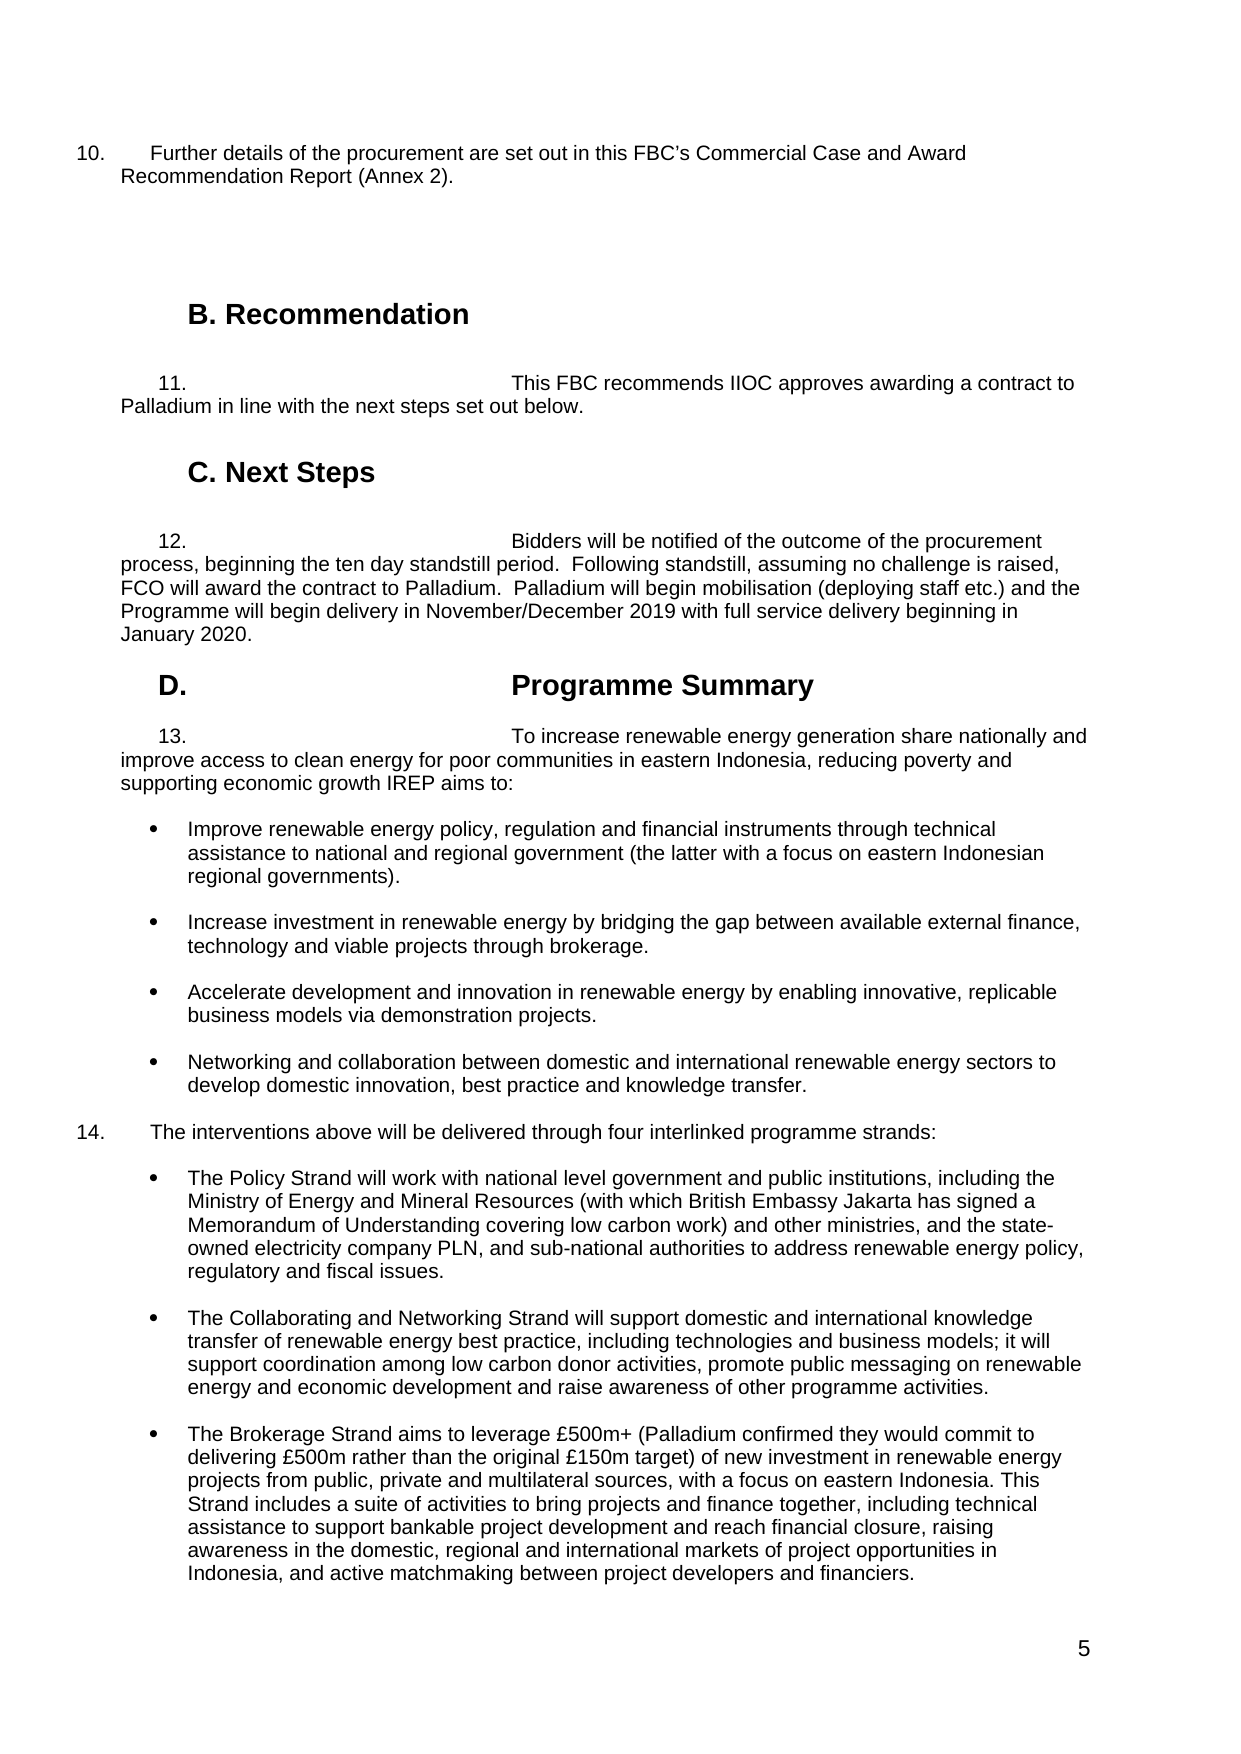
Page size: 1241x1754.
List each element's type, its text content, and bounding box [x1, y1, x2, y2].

list To increase renewable energy generation share nationally and improve access to clean energy for poor communities in eastern Indonesia, reducing poverty and supporting economic growth IREP aims to: [120, 725, 1090, 794]
subtitle Next Steps [187, 456, 1090, 488]
list Further details of the procurement are set out in this FBC’s Commercial Case and Award Recommendation Report (Annex 2). [76, 142, 1110, 188]
list Networking and collaboration between domestic and international renewable energy sectors to develop domestic innovation, best practice and knowledge transfer. [150, 1050, 1090, 1097]
list This FBC recommends IIOC approves awarding a contract to Palladium in line with the next steps set out below. [120, 372, 1090, 418]
list Accelerate development and innovation in renewable energy by enabling innovative, replicable business models via demonstration projects. [150, 981, 1090, 1050]
list The Collaborating and Networking Strand will support domestic and international knowledge transfer of renewable energy best practice, including technologies and business models; it will support coordination among low carbon donor activities, promote public messaging on renewable energy and economic development and raise awareness of other programme activities. [150, 1306, 1090, 1399]
list The interventions above will be delivered through four interlinked programme strands: [76, 1120, 1090, 1143]
list Programme Summary [120, 669, 1090, 702]
list Improve renewable energy policy, regulation and financial instruments through technical assistance to national and regional government (the latter with a focus on eastern Indonesian regional governments). [150, 818, 1090, 888]
subtitle Recommendation [187, 298, 1090, 331]
list The Policy Strand will work with national level government and public institutions, including the Ministry of Energy and Mineral Resources (with which British Embassy Jakarta has signed a Memorandum of Understanding covering low carbon work) and other ministries, and the state-owned electricity company PLN, and sub-national authorities to address renewable energy policy, regulatory and fiscal issues. [150, 1167, 1090, 1283]
list Bidders will be notified of the outcome of the procurement process, beginning the ten day standstill period. Following standstill, assuming no challenge is raised, FCO will award the contract to Palladium. Palladium will begin mobilisation (deploying staff etc.) and the Programme will begin delivery in November/December 2019 with full service delivery beginning in January 2020. [120, 530, 1090, 646]
list The Brokerage Strand aims to leverage £500m+ (Palladium confirmed they would commit to delivering £500m rather than the original £150m target) of new investment in renewable energy projects from public, private and multilateral sources, with a focus on eastern Indonesia. This Strand includes a suite of activities to bring projects and finance together, including technical assistance to support bankable project development and reach financial closure, raising awareness in the domestic, regional and international markets of project opportunities in Indonesia, and active matchmaking between project developers and financiers. [150, 1422, 1090, 1585]
list Increase investment in renewable energy by bridging the gap between available external finance, technology and viable projects through brokerage. [150, 911, 1090, 981]
